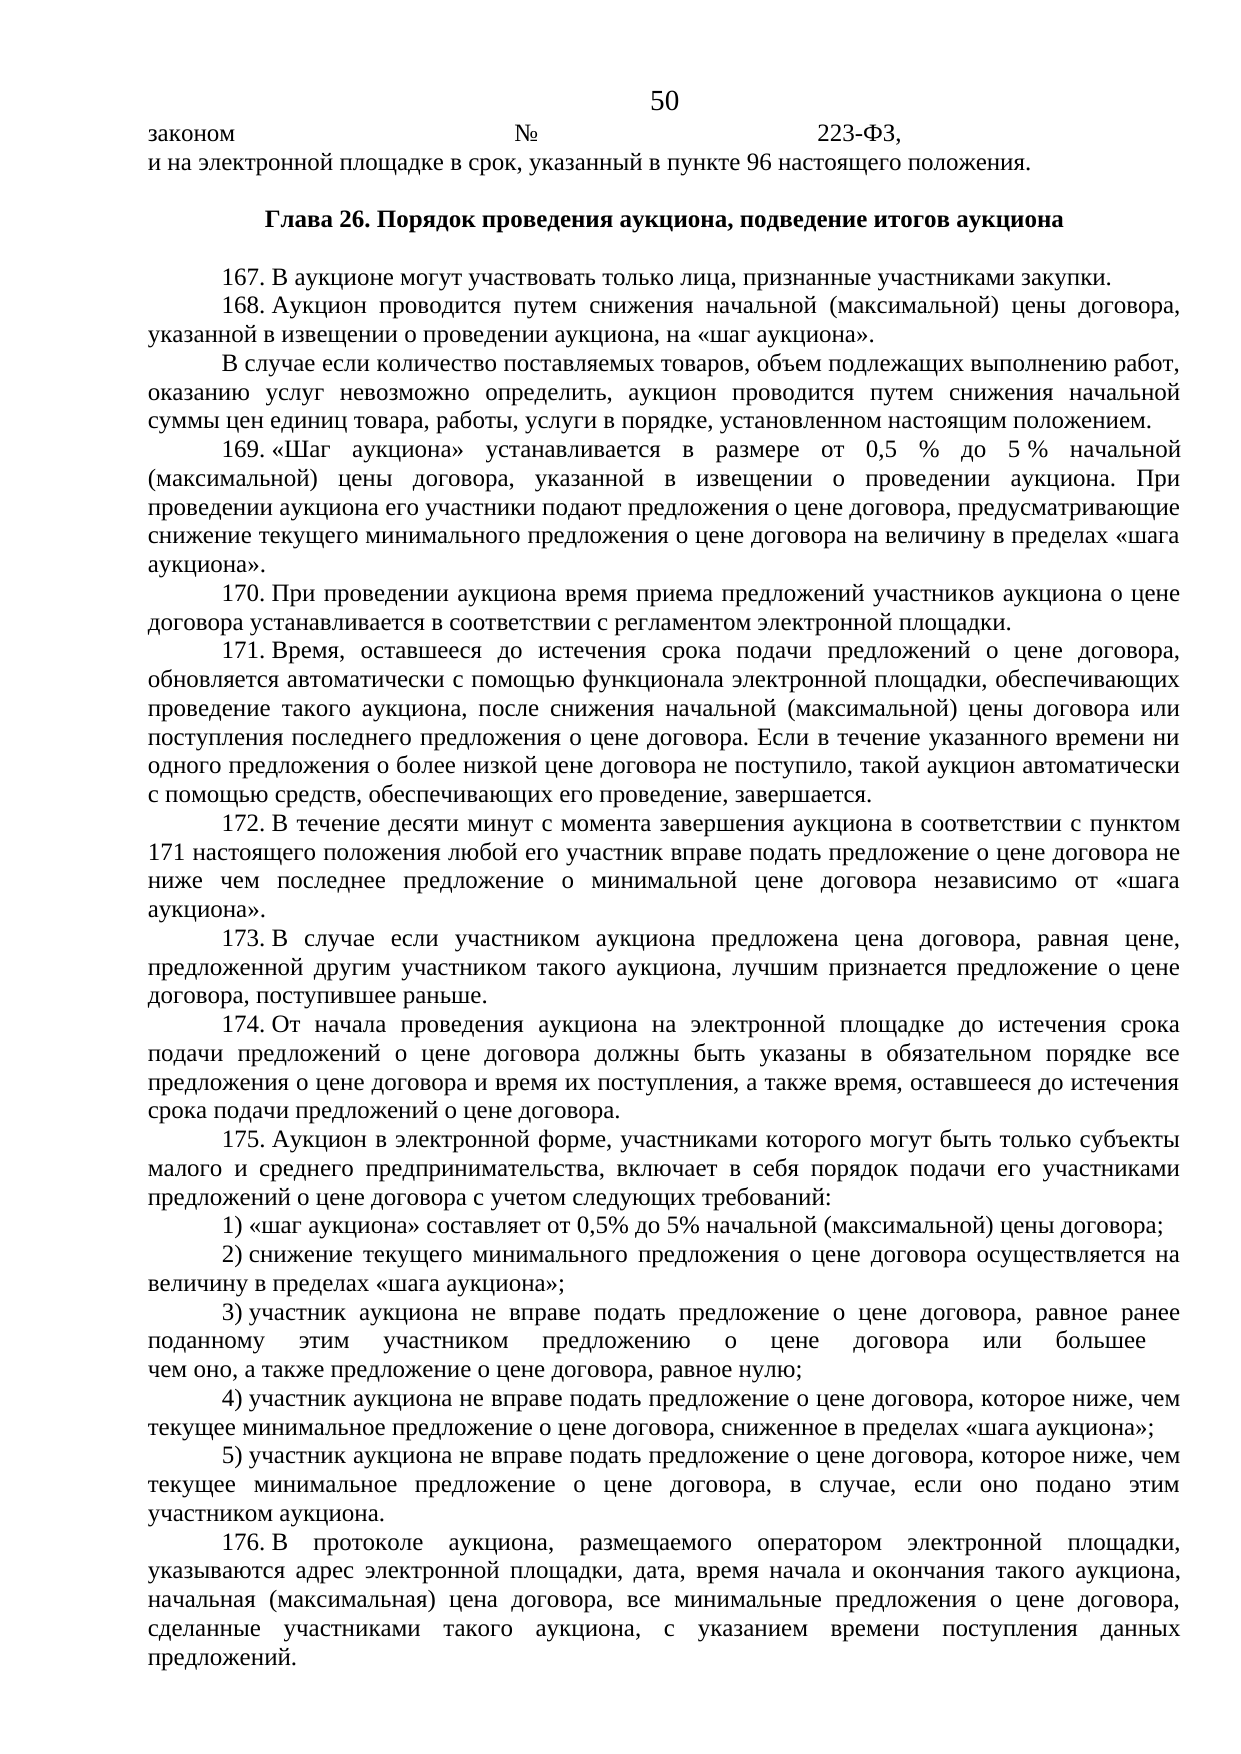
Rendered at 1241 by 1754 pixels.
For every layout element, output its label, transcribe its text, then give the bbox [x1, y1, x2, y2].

text 5) участник аукциона не вправе подать предложение о цене договора, которое ниже, чем текущее минимальное предложение о цене договора, в случае, если оно подано этим участником аукциона. [148, 1441, 1181, 1527]
text законом № 223-ФЗ, и на электронной площадке в срок, указанный в пункте 96 настоящего положения. [148, 118, 1181, 176]
text 172. В течение десяти минут с момента завершения аукциона в соответствии с пунктом 171 настоящего положения любой его участник вправе подать предложение о цене договора не ниже чем последнее предложение о минимальной цене договора независимо от «шага аукциона». [148, 808, 1181, 923]
text 3) участник аукциона не вправе подать предложение о цене договора, равное ранее поданному этим участником предложению о цене договора или большее чем оно, а также предложение о цене договора, равное нулю; [148, 1297, 1181, 1383]
text 167. В аукционе могут участвовать только лица, признанные участниками закупки. [148, 262, 1181, 291]
text 173. В случае если участником аукциона предложена цена договора, равная цене, предложенной другим участником такого аукциона, лучшим признается предложение о цене договора, поступившее раньше. [148, 923, 1181, 1009]
text 170. При проведении аукциона время приема предложений участников аукциона о цене договора устанавливается в соответствии с регламентом электронной площадки. [148, 578, 1181, 636]
text Глава 26. Порядок проведения аукциона, подведение итогов аукциона [148, 204, 1181, 233]
text 2) снижение текущего минимального предложения о цене договора осуществляется на величину в пределах «шага аукциона»; [148, 1239, 1181, 1297]
text 168. Аукцион проводится путем снижения начальной (максимальной) цены договора, указанной в извещении о проведении аукциона, на «шаг аукциона». [148, 291, 1181, 348]
text 171. Время, оставшееся до истечения срока подачи предложений о цене договора, обновляется автоматически с помощью функционала электронной площадки, обеспечивающих проведение такого аукциона, после снижения начальной (максимальной) цены договора или поступления последнего предложения о цене договора. Если в течение указанного времени ни одного предложения о более низкой цене договора не поступило, такой аукцион автоматически с помощью средств, обеспечивающих его проведение, завершается. [148, 636, 1181, 808]
text 174. От начала проведения аукциона на электронной площадке до истечения срока подачи предложений о цене договора должны быть указаны в обязательном порядке все предложения о цене договора и время их поступления, а также время, оставшееся до истечения срока подачи предложений о цене договора. [148, 1009, 1181, 1124]
text 1) «шаг аукциона» составляет от 0,5% до 5% начальной (максимальной) цены договора; [148, 1211, 1181, 1239]
text В случае если количество поставляемых товаров, объем подлежащих выполнению работ, оказанию услуг невозможно определить, аукцион проводится путем снижения начальной суммы цен единиц товара, работы, услуги в порядке, установленном настоящим положением. [148, 348, 1181, 434]
text 176. В протоколе аукциона, размещаемого оператором электронной площадки, указываются адрес электронной площадки, дата, время начала и окончания такого аукциона, начальная (максимальная) цена договора, все минимальные предложения о цене договора, сделанные участниками такого аукциона, с указанием времени поступления данных предложений. [148, 1527, 1181, 1671]
text 175. Аукцион в электронной форме, участниками которого могут быть только субъекты малого и среднего предпринимательства, включает в себя порядок подачи его участниками предложений о цене договора с учетом следующих требований: [148, 1124, 1181, 1211]
text 4) участник аукциона не вправе подать предложение о цене договора, которое ниже, чем текущее минимальное предложение о цене договора, сниженное в пределах «шага аукциона»; [148, 1383, 1181, 1441]
text 169. «Шаг аукциона» устанавливается в размере от 0,5 % до 5 % начальной (максимальной) цены договора, указанной в извещении о проведении аукциона. При проведении аукциона его участники подают предложения о цене договора, предусматривающие снижение текущего минимального предложения о цене договора на величину в пределах «шага аукциона». [148, 434, 1181, 578]
